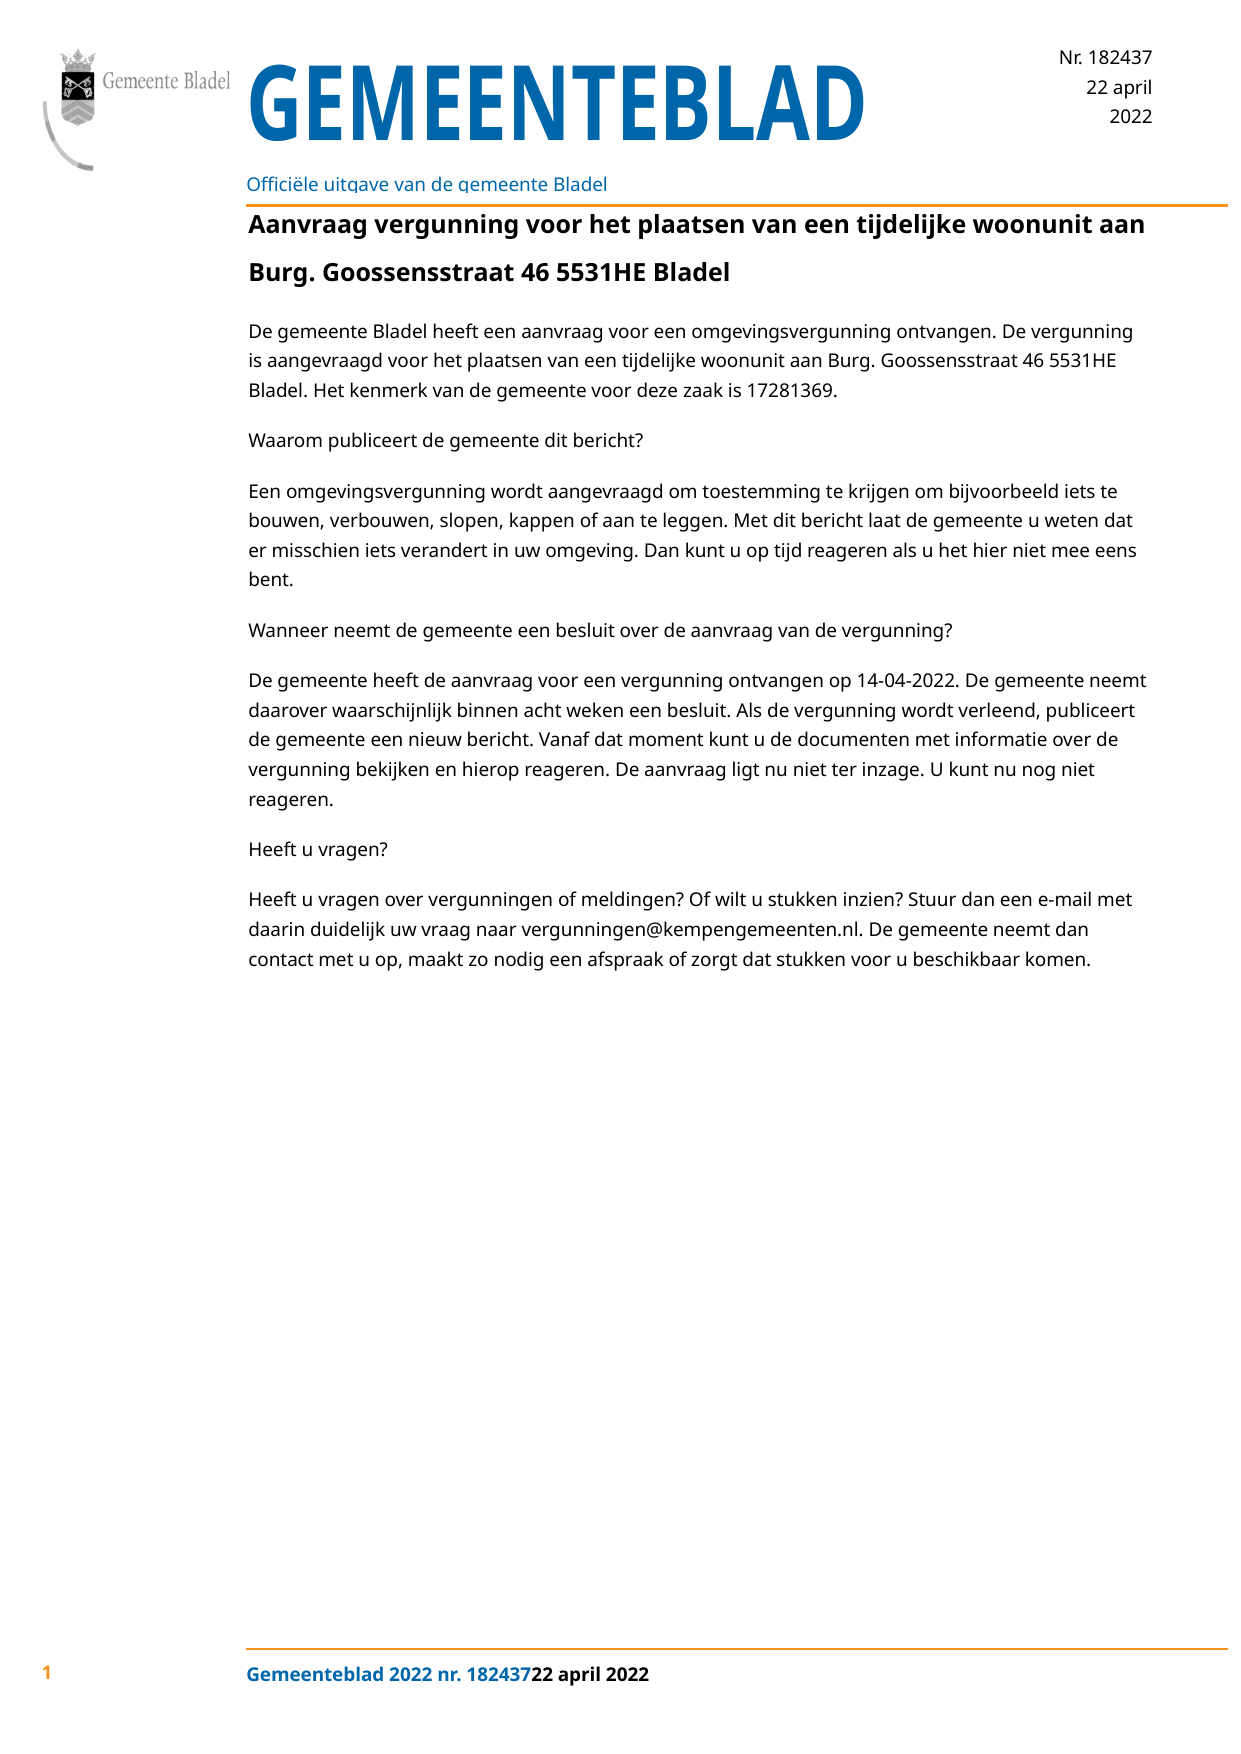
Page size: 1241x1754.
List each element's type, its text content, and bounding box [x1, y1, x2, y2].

text Een omgevingsvergunning wordt aangevraagd om toestemming te krijgen om bijvoorbeeld iets te bouwen, verbouwen, slopen, kappen of aan te leggen. Met dit bericht laat de gemeente u weten dat er misschien iets verandert in uw omgeving. Dan kunt u op tijd reageren als u het hier niet mee eens bent. [248, 478, 1152, 592]
text Wanneer neemt de gemeente een besluit over de aanvraag van de vergunning? [248, 617, 1152, 643]
text Heeft u vragen over vergunningen of meldingen? Of wilt u stukken inzien? Stuur dan een e-mail met daarin duidelijk uw vraag naar vergunningen@kempengemeenten.nl. De gemeente neemt dan contact met u op, maakt zo nodig een afspraak of zorgt dat stukken voor u beschikbaar komen. [248, 887, 1152, 972]
picture [41, 47, 231, 172]
text De gemeente heeft de aanvraag voor een vergunning ontvangen op 14-04-2022. De gemeente neemt daarover waarschijnlijk binnen acht weken een besluit. Als de vergunning wordt verleend, publiceert de gemeente een nieuw bericht. Vanaf dat moment kunt u de documenten met informatie over de vergunning bekijken en hierop reageren. De aanvraag ligt nu niet ter inzage. U kunt nu nog niet reageren. [248, 667, 1152, 812]
text Heeft u vragen? [248, 836, 1152, 862]
text De gemeente Bladel heeft een aanvraag voor een omgevingsvergunning ontvangen. De vergunning is aangevraagd voor het plaatsen van een tijdelijke woonunit aan Burg. Goossensstraat 46 5531HE Bladel. Het kenmerk van de gemeente voor deze zaak is 17281369. [248, 318, 1152, 403]
text Aanvraag vergunning voor het plaatsen van een tijdelijke woonunit aan Burg. Goossensstraat 46 5531HE Bladel [248, 207, 1152, 288]
text Waarom publiceert de gemeente dit bericht? [248, 427, 1152, 453]
